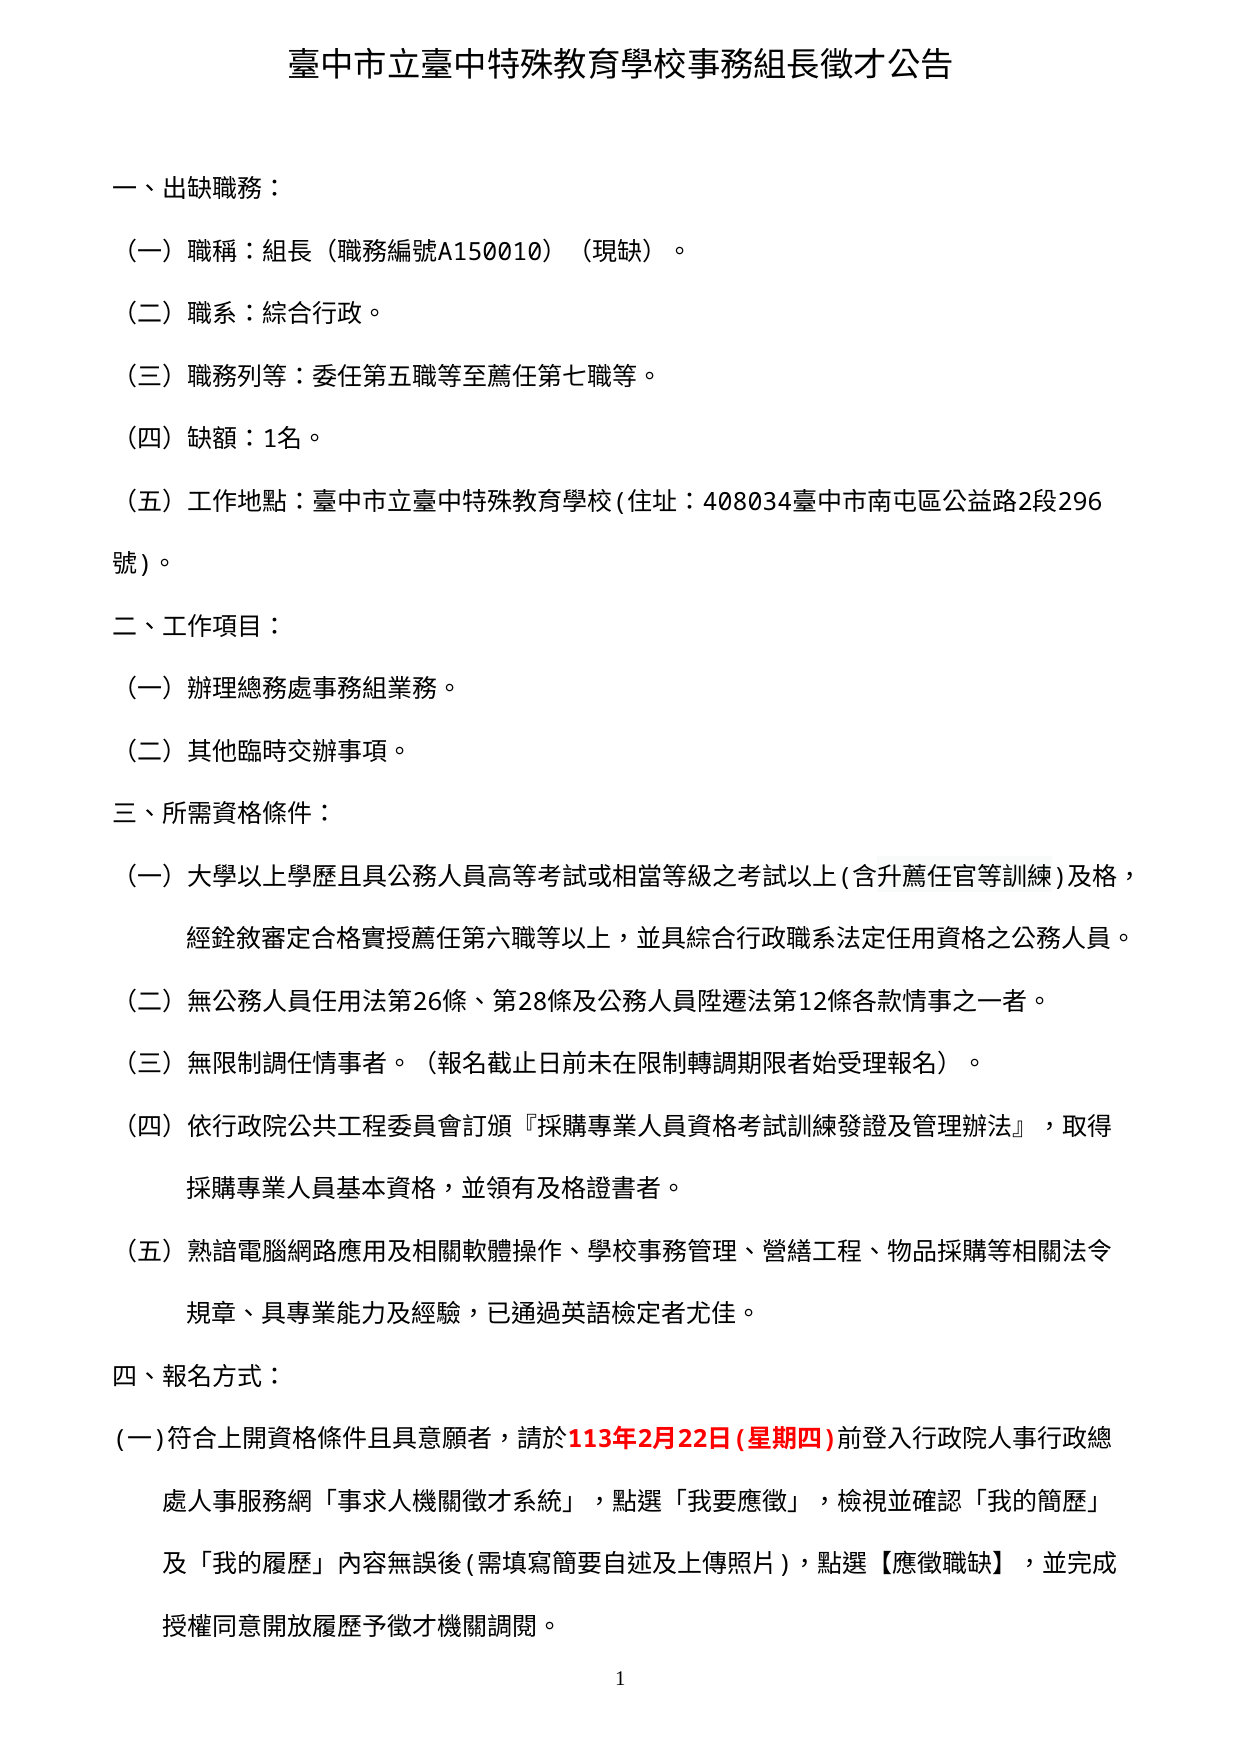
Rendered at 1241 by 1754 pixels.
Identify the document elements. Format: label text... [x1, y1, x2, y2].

text （三）職務列等：委任第五職等至薦任第七職等。 [112, 333, 1128, 395]
text 三、所需資格條件： [112, 770, 1128, 833]
text （一）辦理總務處事務組業務。 [112, 645, 1128, 708]
text （四）缺額：1名。 [112, 395, 1128, 458]
text （二）其他臨時交辦事項。 [112, 708, 1128, 770]
text 二、工作項目： [112, 583, 1128, 645]
text (一)符合上開資格條件且具意願者，請於113年2月22日(星期四)前登入行政院人事行政總處人事服務網「事求人機關徵才系統」，點選「我要應徵」，檢視並確認「我的簡歷」及「我的履歷」內容無誤後(需填寫簡要自述及上傳照片)，點選【應徵職缺】，並完成授權同意開放履歷予徵才機關調閱。 [112, 1395, 1128, 1645]
text （一）大學以上學歷且具公務人員高等考試或相當等級之考試以上(含升薦任官等訓練)及格，經銓敘審定合格實授薦任第六職等以上，並具綜合行政職系法定任用資格之公務人員。 [112, 833, 1128, 958]
text （五）熟諳電腦網路應用及相關軟體操作、學校事務管理、營繕工程、物品採購等相關法令規章、具專業能力及經驗，已通過英語檢定者尤佳。 [112, 1208, 1128, 1333]
text （五）工作地點：臺中市立臺中特殊教育學校(住址：408034臺中市南屯區公益路2段296號)。 [112, 458, 1128, 583]
text 臺中市立臺中特殊教育學校事務組長徵才公告 [112, 20, 1128, 83]
text 四、報名方式： [112, 1333, 1128, 1395]
text （三）無限制調任情事者。（報名截止日前未在限制轉調期限者始受理報名）。 [112, 1020, 1128, 1083]
text （一）職稱：組長（職務編號A150010）（現缺）。 [112, 208, 1128, 270]
text （四）依行政院公共工程委員會訂頒『採購專業人員資格考試訓練發證及管理辦法』，取得採購專業人員基本資格，並領有及格證書者。 [112, 1083, 1128, 1208]
text （二）無公務人員任用法第26條、第28條及公務人員陞遷法第12條各款情事之一者。 [112, 958, 1128, 1020]
text 一、出缺職務： [112, 145, 1128, 208]
text （二）職系：綜合行政。 [112, 270, 1128, 333]
